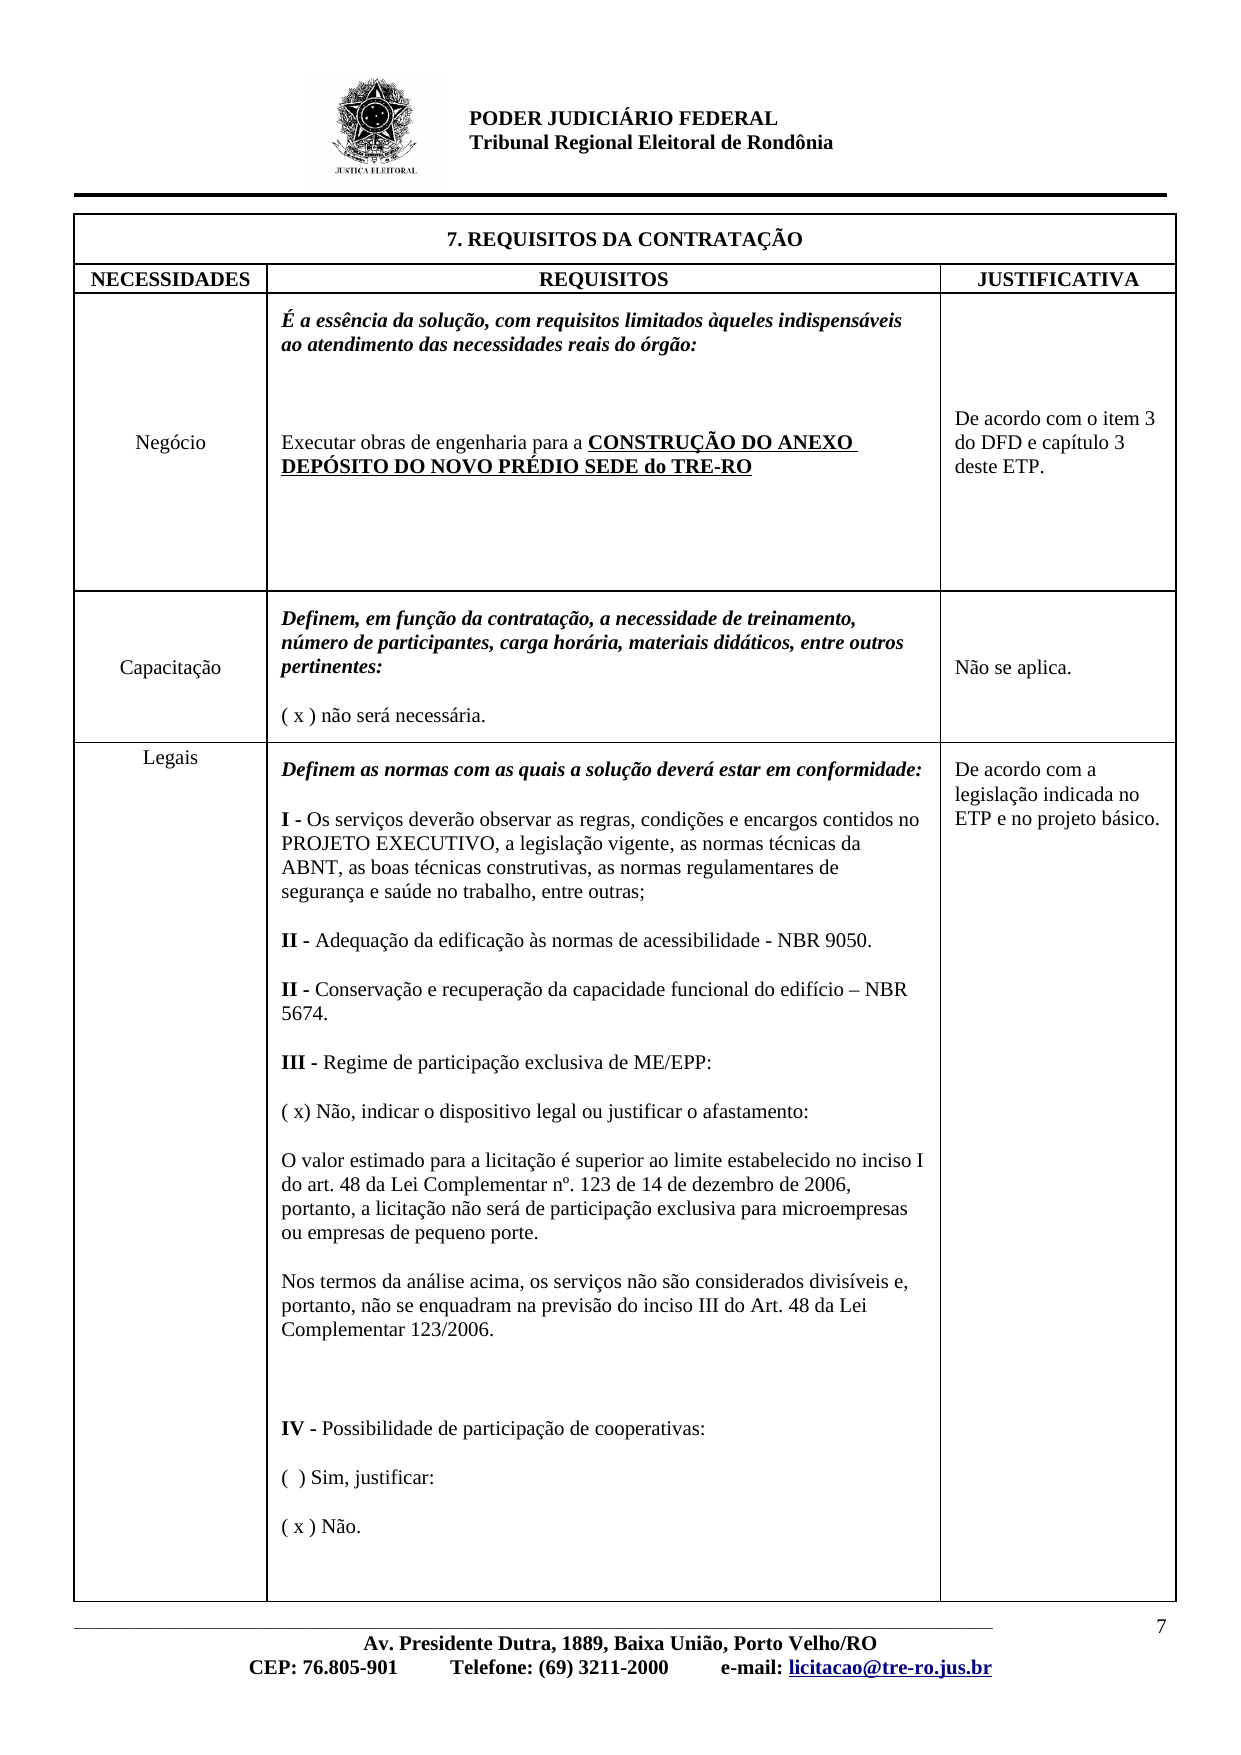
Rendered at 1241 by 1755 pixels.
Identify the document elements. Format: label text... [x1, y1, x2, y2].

table_cell REQUISITOS [268, 265, 940, 292]
table_cell Não se aplica. [941, 592, 1175, 742]
table_cell De acordo com a legislação indicada no ETP e no projeto básico. [941, 743, 1175, 1601]
table_cell Negócio [75, 294, 266, 590]
table_header 7. REQUISITOS DA CONTRATAÇÃO [75, 215, 1175, 263]
table_cell Capacitação [75, 592, 266, 742]
table_cell É a essência da solução, com requisitos limitados àqueles indispensáveis ao atendimento das necessidades reais do órgão: Executar obras de engenharia para a CONSTRUÇÃO DO ANEXO DEPÓSITO DO NOVO PRÉDIO SEDE do TRE-RO [268, 294, 940, 590]
table_cell JUSTIFICATIVA [941, 265, 1175, 292]
table_cell NECESSIDADES [75, 265, 266, 292]
table_cell Legais [75, 743, 266, 1601]
table_cell Definem, em função da contratação, a necessidade de treinamento, número de participantes, carga horária, materiais didáticos, entre outros pertinentes: ( x ) não será necessária. [268, 592, 940, 742]
table_cell Definem as normas com as quais a solução deverá estar em conformidade: I - Os serviços deverão observar as regras, condições e encargos contidos no PROJETO EXECUTIVO, a legislação vigente, as normas técnicas da ABNT, as boas técnicas construtivas, as normas regulamentares de segurança e saúde no trabalho, entre outras; II - Adequação da edificação às normas de acessibilidade - NBR 9050. II - Conservação e recuperação da capacidade funcional do edifício – NBR 5674. III - Regime de participação exclusiva de ME/EPP: ( x) Não, indicar o dispositivo legal ou justificar o afastamento: O valor estimado para a licitação é superior ao limite estabelecido no inciso I do art. 48 da Lei Complementar nº. 123 de 14 de dezembro de 2006, portanto, a licitação não será de participação exclusiva para microempresas ou empresas de pequeno porte. Nos termos da análise acima, os serviços não são considerados divisíveis e, portanto, não se enquadram na previsão do inciso III do Art. 48 da Lei Complementar 123/2006. IV - Possibilidade de participação de cooperativas: ( ) Sim, justificar: ( x ) Não. [268, 743, 940, 1601]
table_cell De acordo com o item 3 do DFD e capítulo 3 deste ETP. [941, 294, 1175, 590]
